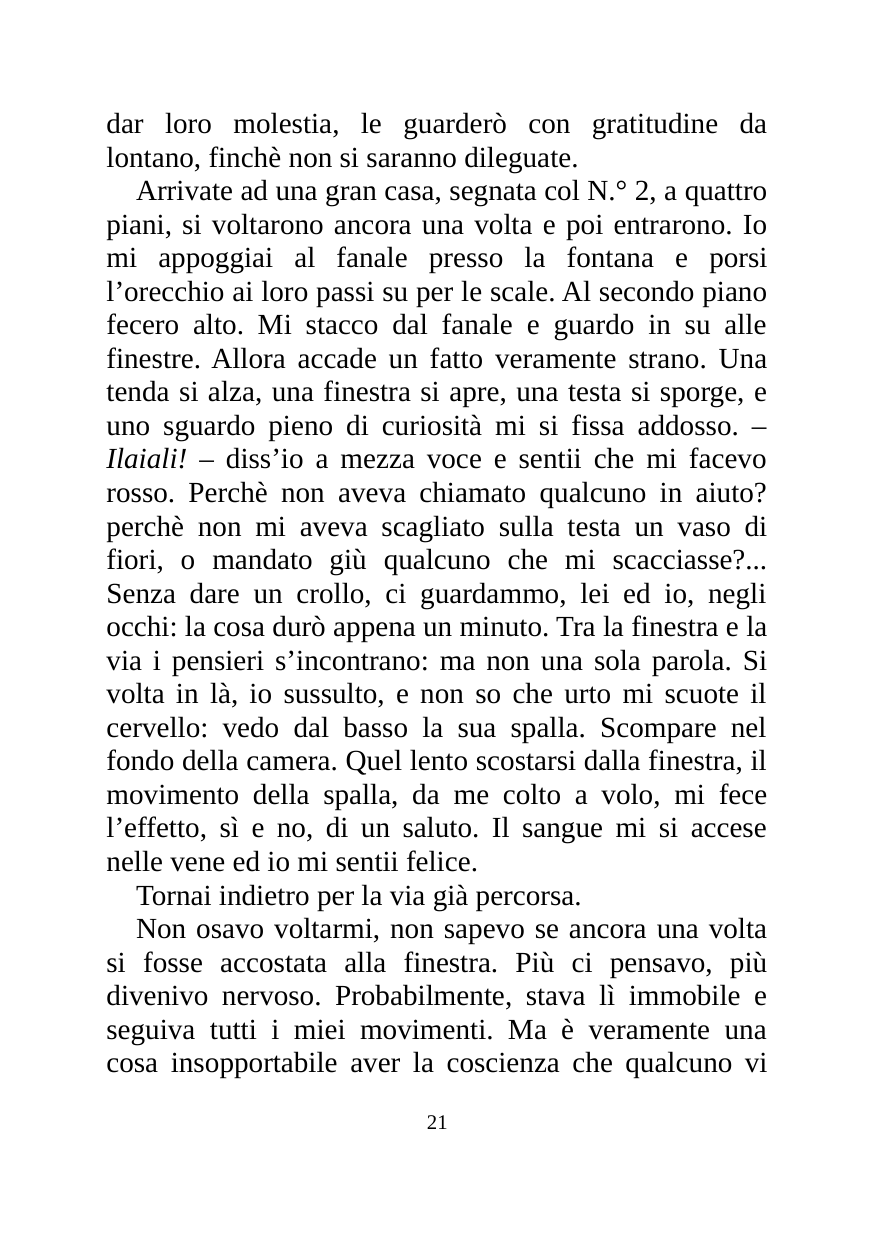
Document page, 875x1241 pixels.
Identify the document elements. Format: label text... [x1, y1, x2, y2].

text Tornai indietro per la via già percorsa. [106, 878, 768, 911]
text Non osavo voltarmi, non sapevo se ancora una volta si fosse accostata alla finestra. Più ci pensavo, più divenivo nervoso. Probabilmente, stava lì immobile e seguiva tutti i miei movimenti. Ma è veramente una cosa insopportabile aver la coscienza che qualcuno vi [106, 911, 768, 1079]
text Arrivate ad una gran casa, segnata col N.° 2, a quattro piani, si voltarono ancora una volta e poi entrarono. Io mi appoggiai al fanale presso la fontana e porsi l’orecchio ai loro passi su per le scale. Al secondo piano fecero alto. Mi stacco dal fanale e guardo in su alle finestre. Allora accade un fatto veramente strano. Una tenda si alza, una finestra si apre, una testa si sporge, e uno sguardo pieno di curiosità mi si fissa addosso. – Ilaiali! – diss’io a mezza voce e sentii che mi facevo rosso. Perchè non aveva chiamato qualcuno in aiuto? perchè non mi aveva scagliato sulla testa un vaso di fiori, o mandato giù qualcuno che mi scacciasse?... Senza dare un crollo, ci guardammo, lei ed io, negli occhi: la cosa durò appena un minuto. Tra la finestra e la via i pensieri s’incontrano: ma non una sola parola. Si volta in là, io sussulto, e non so che urto mi scuote il cervello: vedo dal basso la sua spalla. Scompare nel fondo della camera. Quel lento scostarsi dalla finestra, il movimento della spalla, da me colto a volo, mi fece l’effetto, sì e no, di un saluto. Il sangue mi si accese nelle vene ed io mi sentii felice. [106, 173, 768, 878]
text dar loro molestia, le guarderò con gratitudine da lontano, finchè non si saranno dileguate. [106, 106, 768, 173]
